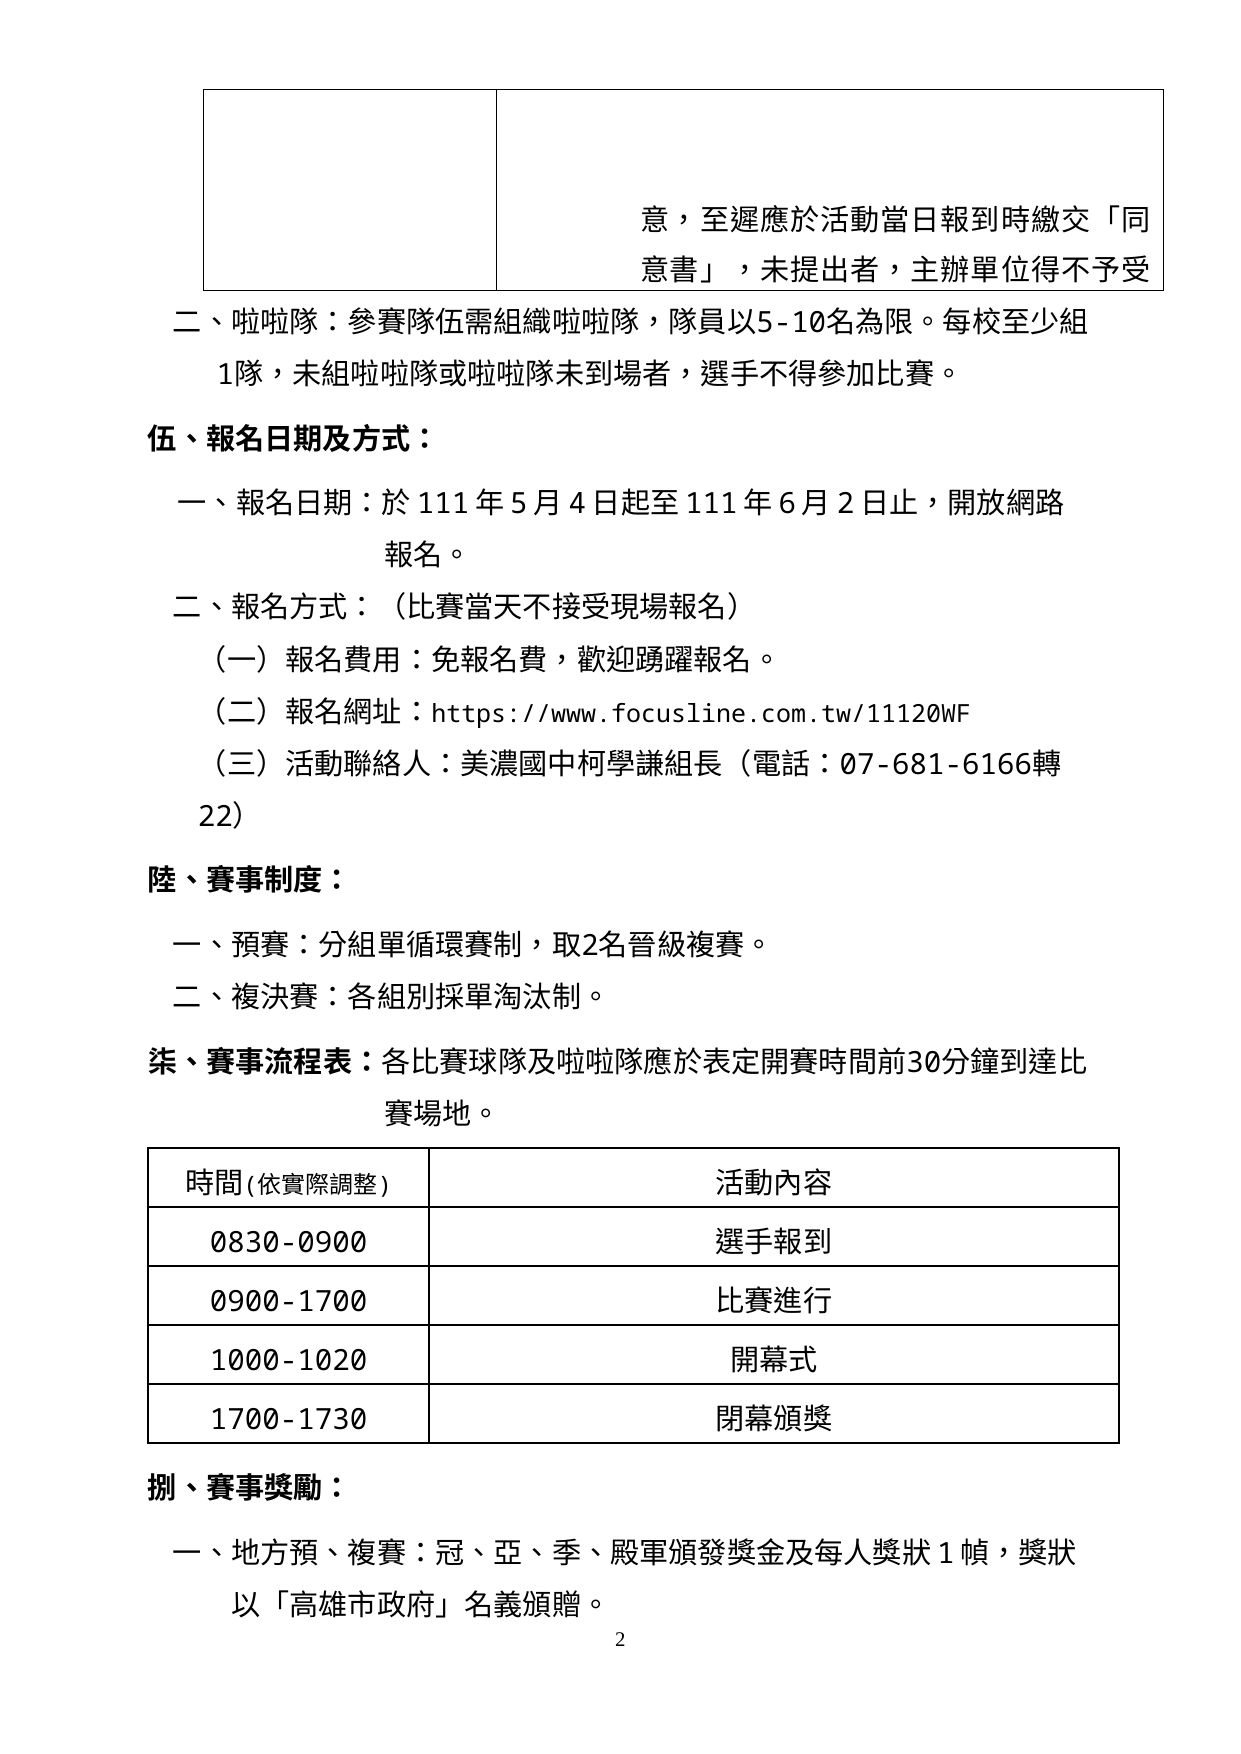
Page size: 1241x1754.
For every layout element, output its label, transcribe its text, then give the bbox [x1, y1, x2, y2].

text 伍、報名日期及方式： [148, 407, 1092, 459]
table_cell 每隊應有5人，需至少有原住民族籍選手2名及客家籍選手1名，並鼓勵新住民子女及其他族群踴躍參與(鼓勵多元族群參與)，選手之族群身分認定，以自我認定為原則，並於報名時載明。 每人限報1隊、每校限報3隊為原則，每隊限報1縣市預賽，不得重複報名。 球員限110學年度國小、國中在學學生報名。 參賽選手應取得監護人或法定代理人之同意，至遲應於活動當日報到時繳交「同意書」，未提出者，主辦單位得不予受理。 國小男子組得男女混賽。 [497, 90, 1163, 290]
table_header 活動內容 [430, 1149, 1118, 1206]
text 捌、賽事獎勵： [148, 1457, 1092, 1509]
table_cell 1700-1730 [149, 1385, 428, 1442]
text （二）報名網址：https://www.focusline.com.tw/11120WF [198, 680, 1092, 732]
text 一、預賽：分組單循環賽制，取2名晉級複賽。 [173, 914, 1092, 966]
text 一、報名日期：於111年5月4日起至111年6月2日止，開放網路報名。 [177, 472, 1092, 576]
table_cell 閉幕頒獎 [430, 1385, 1118, 1442]
table_header 時間(依實際調整) [149, 1149, 428, 1206]
table_cell 選手報到 [430, 1208, 1118, 1265]
text 陸、賽事制度： [148, 849, 1092, 901]
text 一、地方預、複賽：冠、亞、季、殿軍頒發獎金及每人獎狀1幀，獎狀以「高雄市政府」名義頒贈。 [173, 1521, 1092, 1626]
text 二、啦啦隊：參賽隊伍需組織啦啦隊，隊員以5-10名為限。每校至少組1隊，未組啦啦隊或啦啦隊未到場者，選手不得參加比賽。 [173, 291, 1092, 395]
table_cell [204, 90, 496, 290]
table_cell 0900-1700 [149, 1267, 428, 1324]
table_cell 開幕式 [430, 1326, 1118, 1383]
table_cell 1000-1020 [149, 1326, 428, 1383]
text （一）報名費用：免報名費，歡迎踴躍報名。 [198, 628, 1092, 680]
text 柒、賽事流程表：各比賽球隊及啦啦隊應於表定開賽時間前30分鐘到達比賽場地。 [148, 1030, 1092, 1134]
text 二、報名方式：（比賽當天不接受現場報名） [173, 576, 1092, 628]
table_cell 0830-0900 [149, 1208, 428, 1265]
text 二、複決賽：各組別採單淘汰制。 [173, 966, 1092, 1018]
table_cell 比賽進行 [430, 1267, 1118, 1324]
text （三）活動聯絡人：美濃國中柯學謙組長（電話：07-681-6166轉22） [198, 732, 1092, 837]
